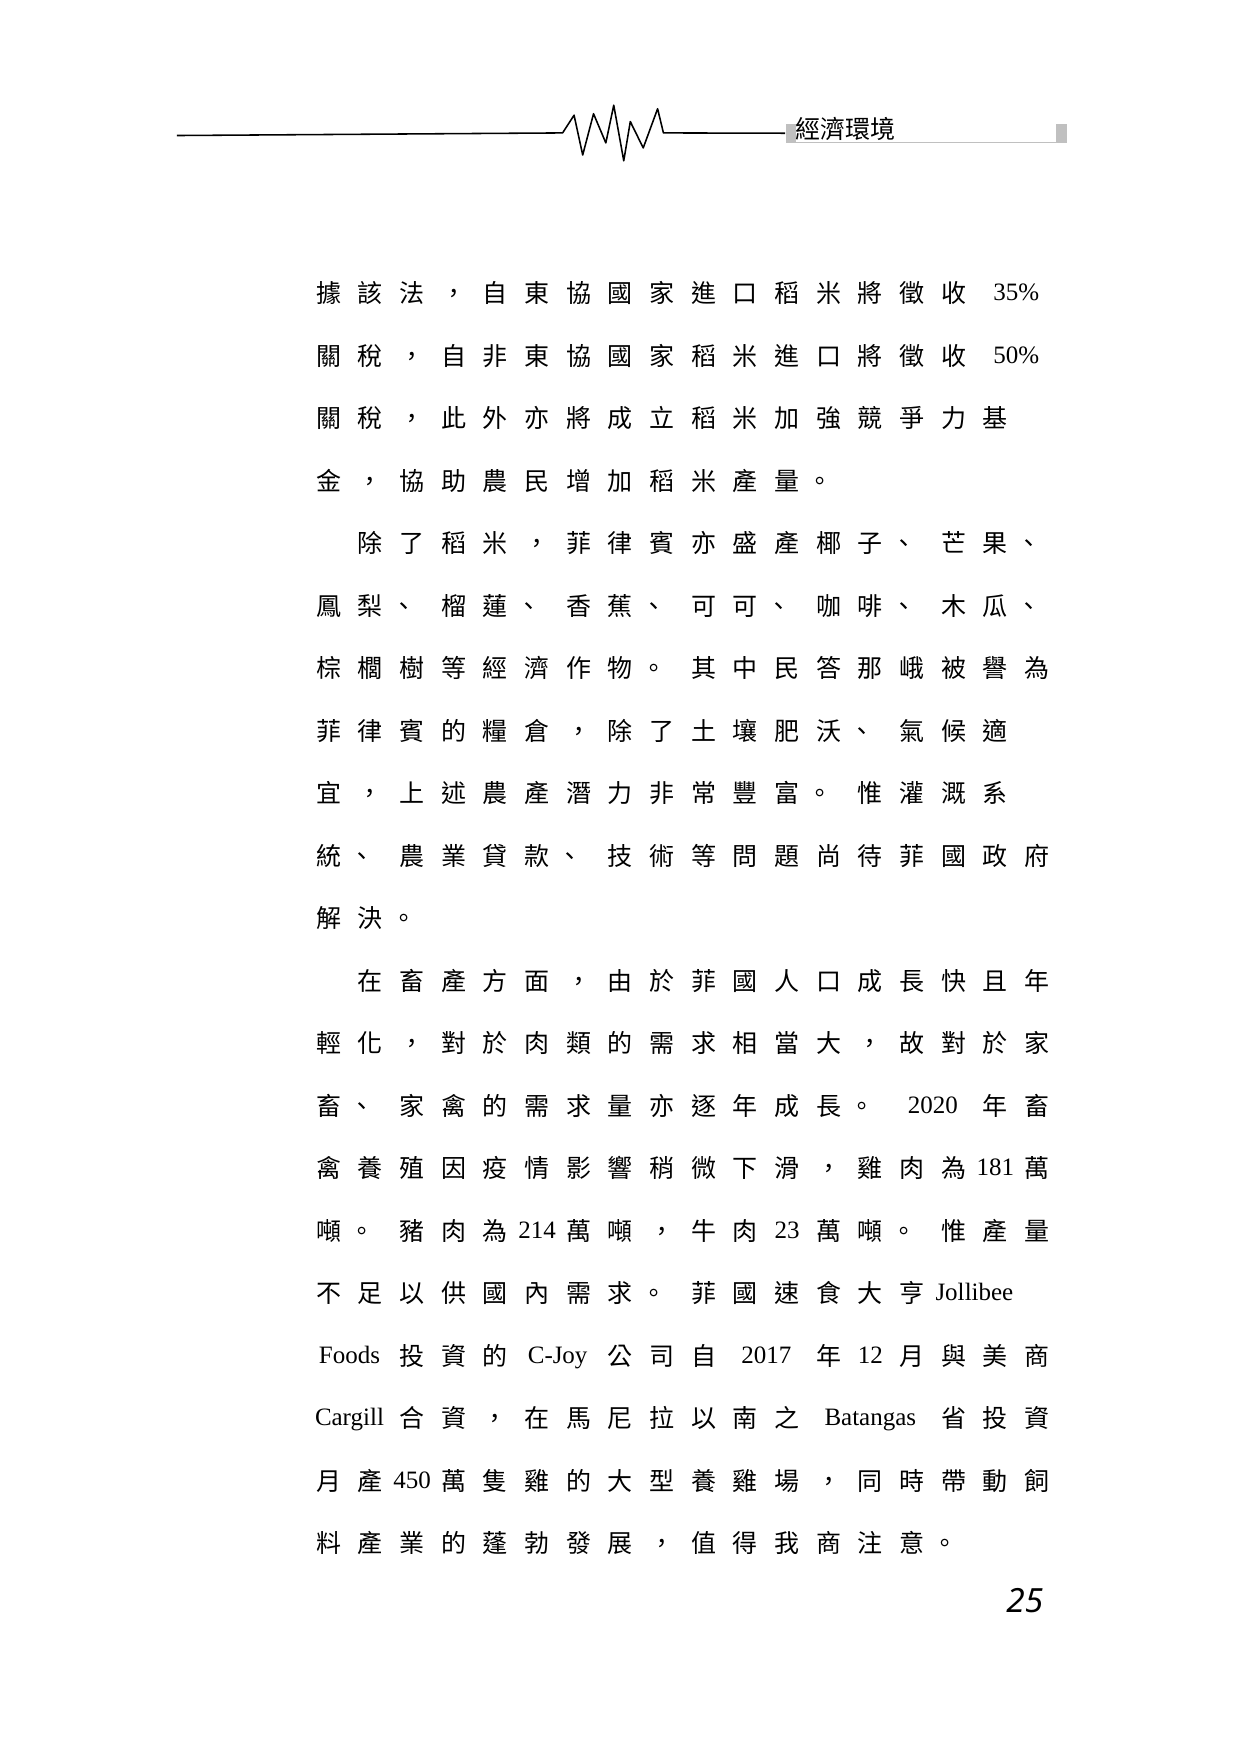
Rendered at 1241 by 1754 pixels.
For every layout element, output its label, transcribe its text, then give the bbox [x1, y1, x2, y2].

text 據該法，自東協國家進口稻米將徵收35%關稅，自非東協國家稻米進口將徵收50%關稅，此外亦將成立稻米加強競爭力基金，協助農民增加稻米產量。 [281, 250, 1058, 500]
text 在畜產方面，由於菲國人口成長快且年輕化，對於肉類的需求相當大，故對於家畜、家禽的需求量亦逐年成長。2020年畜禽養殖因疫情影響稍微下滑，雞肉為181萬噸。豬肉為214萬噸，牛肉23萬噸。惟產量不足以供國內需求。菲國速食大亨Jollibee Foods投資的C-Joy公司自2017年12月與美商Cargill合資，在馬尼拉以南之Batangas省投資月產450萬隻雞的大型養雞場，同時帶動飼料產業的蓬勃發展，值得我商注意。 [281, 938, 1058, 1563]
text 除了稻米，菲律賓亦盛產椰子、芒果、鳳梨、榴蓮、香蕉、可可、咖啡、木瓜、棕櫚樹等經濟作物。其中民答那峨被譽為菲律賓的糧倉，除了土壤肥沃、氣候適宜，上述農產潛力非常豐富。惟灌溉系統、農業貸款、技術等問題尚待菲國政府解決。 [281, 500, 1058, 938]
